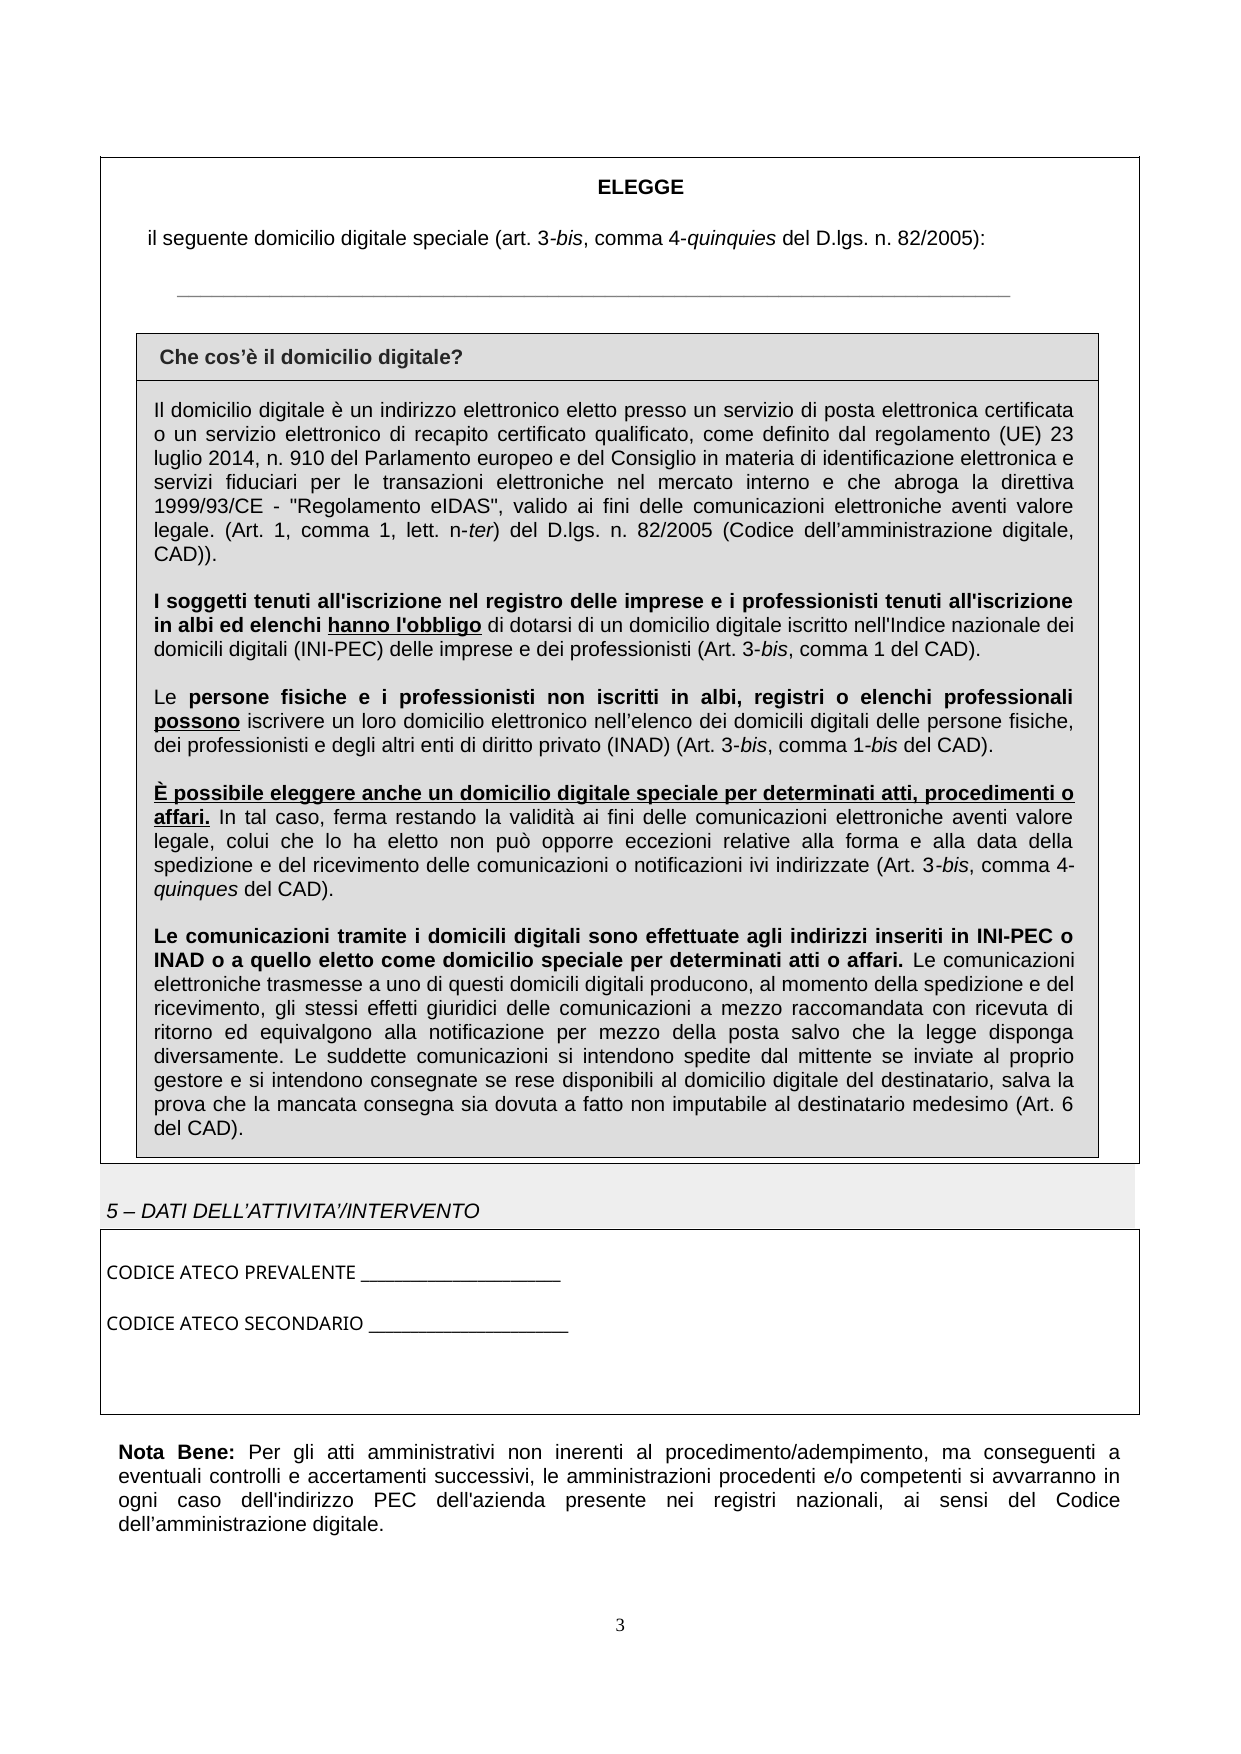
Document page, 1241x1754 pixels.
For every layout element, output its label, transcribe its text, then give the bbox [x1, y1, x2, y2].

table_cell 5 – DATI DELL’ATTIVITA’/INTERVENTO [100, 1164, 1135, 1228]
table_cell ELEGGE il seguente domicilio digitale speciale (art. 3-bis, comma 4-quinquies del D.lgs. n. 82/2005): ________________________________________________________________________ [101, 158, 1139, 1163]
table_cell [1135, 1164, 1139, 1228]
text Nota Bene: Per gli atti amministrativi non inerenti al procedimento/adempimento, ma conseguenti a eventuali controlli e accertamenti successivi, le amministrazioni procedenti e/o competenti si avvarranno in ogni caso dell'indirizzo PEC dell'azienda presente nei registri nazionali, ai sensi del Codice dell’amministrazione digitale. [118, 1439, 1122, 1535]
table_cell Il domicilio digitale è un indirizzo elettronico eletto presso un servizio di posta elettronica certificata o un servizio elettronico di recapito certificato qualificato, come definito dal regolamento (UE) 23 luglio 2014, n. 910 del Parlamento europeo e del Consiglio in materia di identificazione elettronica e servizi fiduciari per le transazioni elettroniche nel mercato interno e che abroga la direttiva 1999/93/CE - "Regolamento eIDAS", valido ai fini delle comunicazioni elettroniche aventi valore legale. (Art. 1, comma 1, lett. n-ter) del D.lgs. n. 82/2005 (Codice dell’amministrazione digitale, CAD)). I soggetti tenuti all'iscrizione nel registro delle imprese e i professionisti tenuti all'iscrizione in albi ed elenchi hanno l'obbligo di dotarsi di un domicilio digitale iscritto nell'Indice nazionale dei domicili digitali (INI-PEC) delle imprese e dei professionisti (Art. 3-bis, comma 1 del CAD). Le persone fisiche e i professionisti non iscritti in albi, registri o elenchi professionali possono iscrivere un loro domicilio elettronico nell’elenco dei domicili digitali delle persone fisiche, dei professionisti e degli altri enti di diritto privato (INAD) (Art. 3-bis, comma 1-bis del CAD). È possibile eleggere anche un domicilio digitale speciale per determinati atti, procedimenti o affari. In tal caso, ferma restando la validità ai fini delle comunicazioni elettroniche aventi valore legale, colui che lo ha eletto non può opporre eccezioni relative alla forma e alla data della spedizione e del ricevimento delle comunicazioni o notificazioni ivi indirizzate (Art. 3-bis, comma 4-quinques del CAD). Le comunicazioni tramite i domicili digitali sono effettuate agli indirizzi inseriti in INI-PEC o INAD o a quello eletto come domicilio speciale per determinati atti o affari. Le comunicazioni elettroniche trasmesse a uno di questi domicili digitali producono, al momento della spedizione e del ricevimento, gli stessi effetti giuridici delle comunicazioni a mezzo raccomandata con ricevuta di ritorno ed equivalgono alla notificazione per mezzo della posta salvo che la legge disponga diversamente. Le suddette comunicazioni si intendono spedite dal mittente se inviate al proprio gestore e si intendono consegnate se rese disponibili al domicilio digitale del destinatario, salva la prova che la mancata consegna sia dovuta a fatto non imputabile al destinatario medesimo (Art. 6 del CAD). [137, 381, 1098, 1157]
table_cell CODICE ATECO PREVALENTE ________________________ CODICE ATECO SECONDARIO ________________________ [101, 1230, 1139, 1414]
table_header Che cos’è il domicilio digitale? [137, 334, 1098, 380]
